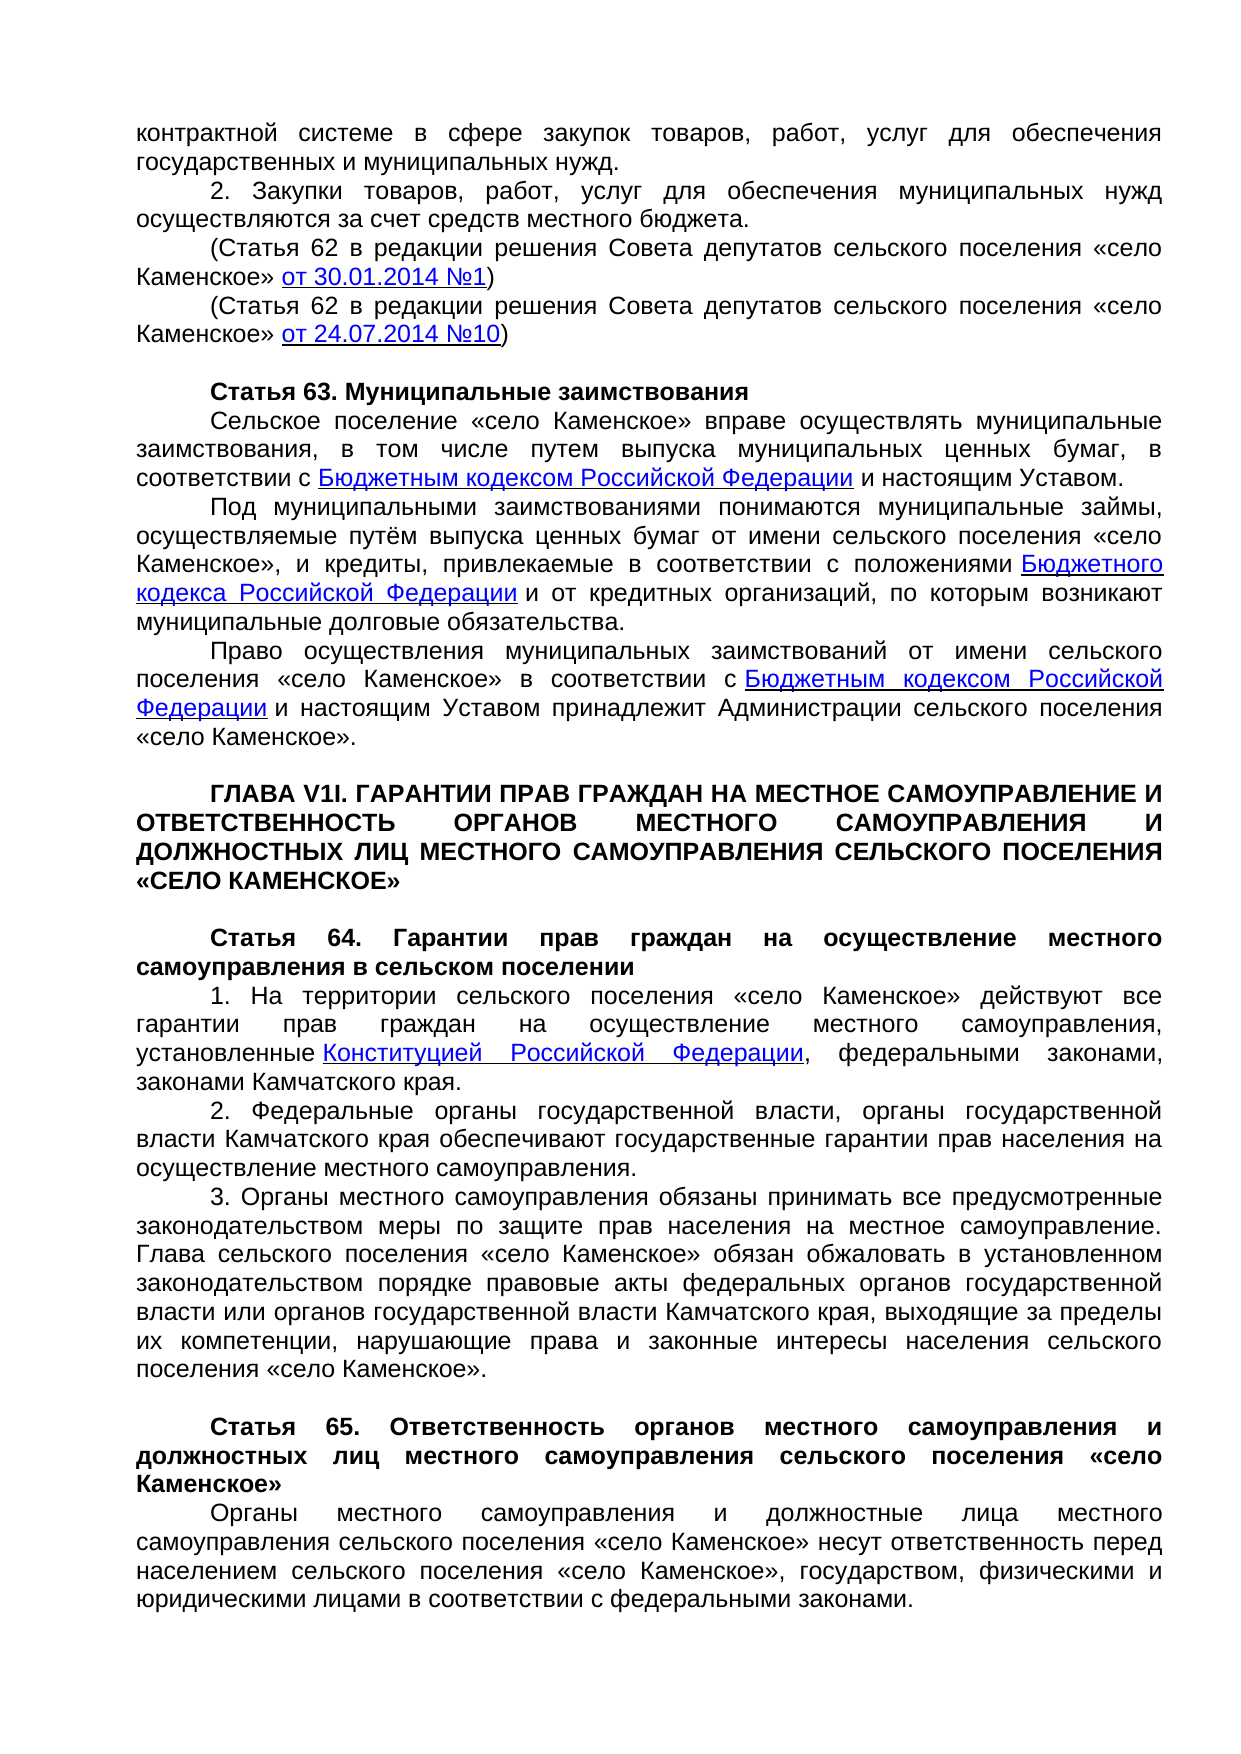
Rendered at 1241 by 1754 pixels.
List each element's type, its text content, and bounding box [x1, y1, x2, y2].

text контрактной системе в сфере закупок товаров, работ, услуг для обеспечения государственных и муниципальных нужд. [136, 118, 1163, 176]
text (Статья 62 в редакции решения Совета депутатов сельского поселения «село Каменское» от 24.07.2014 №10) [136, 291, 1163, 348]
text Право осуществления муниципальных заимствований от имени сельского поселения «село Каменское» в соответствии с Бюджетным кодексом Российской Федерации и настоящим Уставом принадлежит Администрации сельского поселения «село Каменское». [136, 636, 1163, 751]
text Статья 63. Муниципальные заимствования [136, 377, 1163, 406]
text 1. На территории сельского поселения «село Каменское» действуют все гарантии прав граждан на осуществление местного самоуправления, установленные Конституцией Российской Федерации, федеральными законами, законами Камчатского края. [136, 981, 1163, 1096]
text 3. Органы местного самоуправления обязаны принимать все предусмотренные законодательством меры по защите прав населения на местное самоуправление. Глава сельского поселения «село Каменское» обязан обжаловать в установленном законодательством порядке правовые акты федеральных органов государственной власти или органов государственной власти Камчатского края, выходящие за пределы их компетенции, нарушающие права и законные интересы населения сельского поселения «село Каменское». [136, 1182, 1163, 1383]
text Под муниципальными заимствованиями понимаются муниципальные займы, осуществляемые путём выпуска ценных бумаг от имени сельского поселения «село Каменское», и кредиты, привлекаемые в соответствии с положениями Бюджетного кодекса Российской Федерации и от кредитных организаций, по которым возникают муниципальные долговые обязательства. [136, 492, 1163, 636]
text Статья 65. Ответственность органов местного самоуправления и должностных лиц местного самоуправления сельского поселения «село Каменское» [136, 1412, 1163, 1498]
text Сельское поселение «село Каменское» вправе осуществлять муниципальные заимствования, в том числе путем выпуска муниципальных ценных бумаг, в соответствии с Бюджетным кодексом Российской Федерации и настоящим Уставом. [136, 406, 1163, 492]
text 2. Федеральные органы государственной власти, органы государственной власти Камчатского края обеспечивают государственные гарантии прав населения на осуществление местного самоуправления. [136, 1096, 1163, 1182]
text (Статья 62 в редакции решения Совета депутатов сельского поселения «село Каменское» от 30.01.2014 №1) [136, 233, 1163, 291]
text ГЛАВА V1I. ГАРАНТИИ ПРАВ ГРАЖДАН НА МЕСТНОЕ САМОУПРАВЛЕНИЕ И ОТВЕТСТВЕННОСТЬ ОРГАНОВ МЕСТНОГО САМОУПРАВЛЕНИЯ И ДОЛЖНОСТНЫХ ЛИЦ МЕСТНОГО САМОУПРАВЛЕНИЯ СЕЛЬСКОГО ПОСЕЛЕНИЯ «СЕЛО КАМЕНСКОЕ» [136, 779, 1163, 894]
text 2. Закупки товаров, работ, услуг для обеспечения муниципальных нужд осуществляются за счет средств местного бюджета. [136, 176, 1163, 233]
text Статья 64. Гарантии прав граждан на осуществление местного самоуправления в сельском поселении [136, 923, 1163, 981]
text Органы местного самоуправления и должностные лица местного самоуправления сельского поселения «село Каменское» несут ответственность перед населением сельского поселения «село Каменское», государством, физическими и юридическими лицами в соответствии с федеральными законами. [136, 1498, 1163, 1613]
